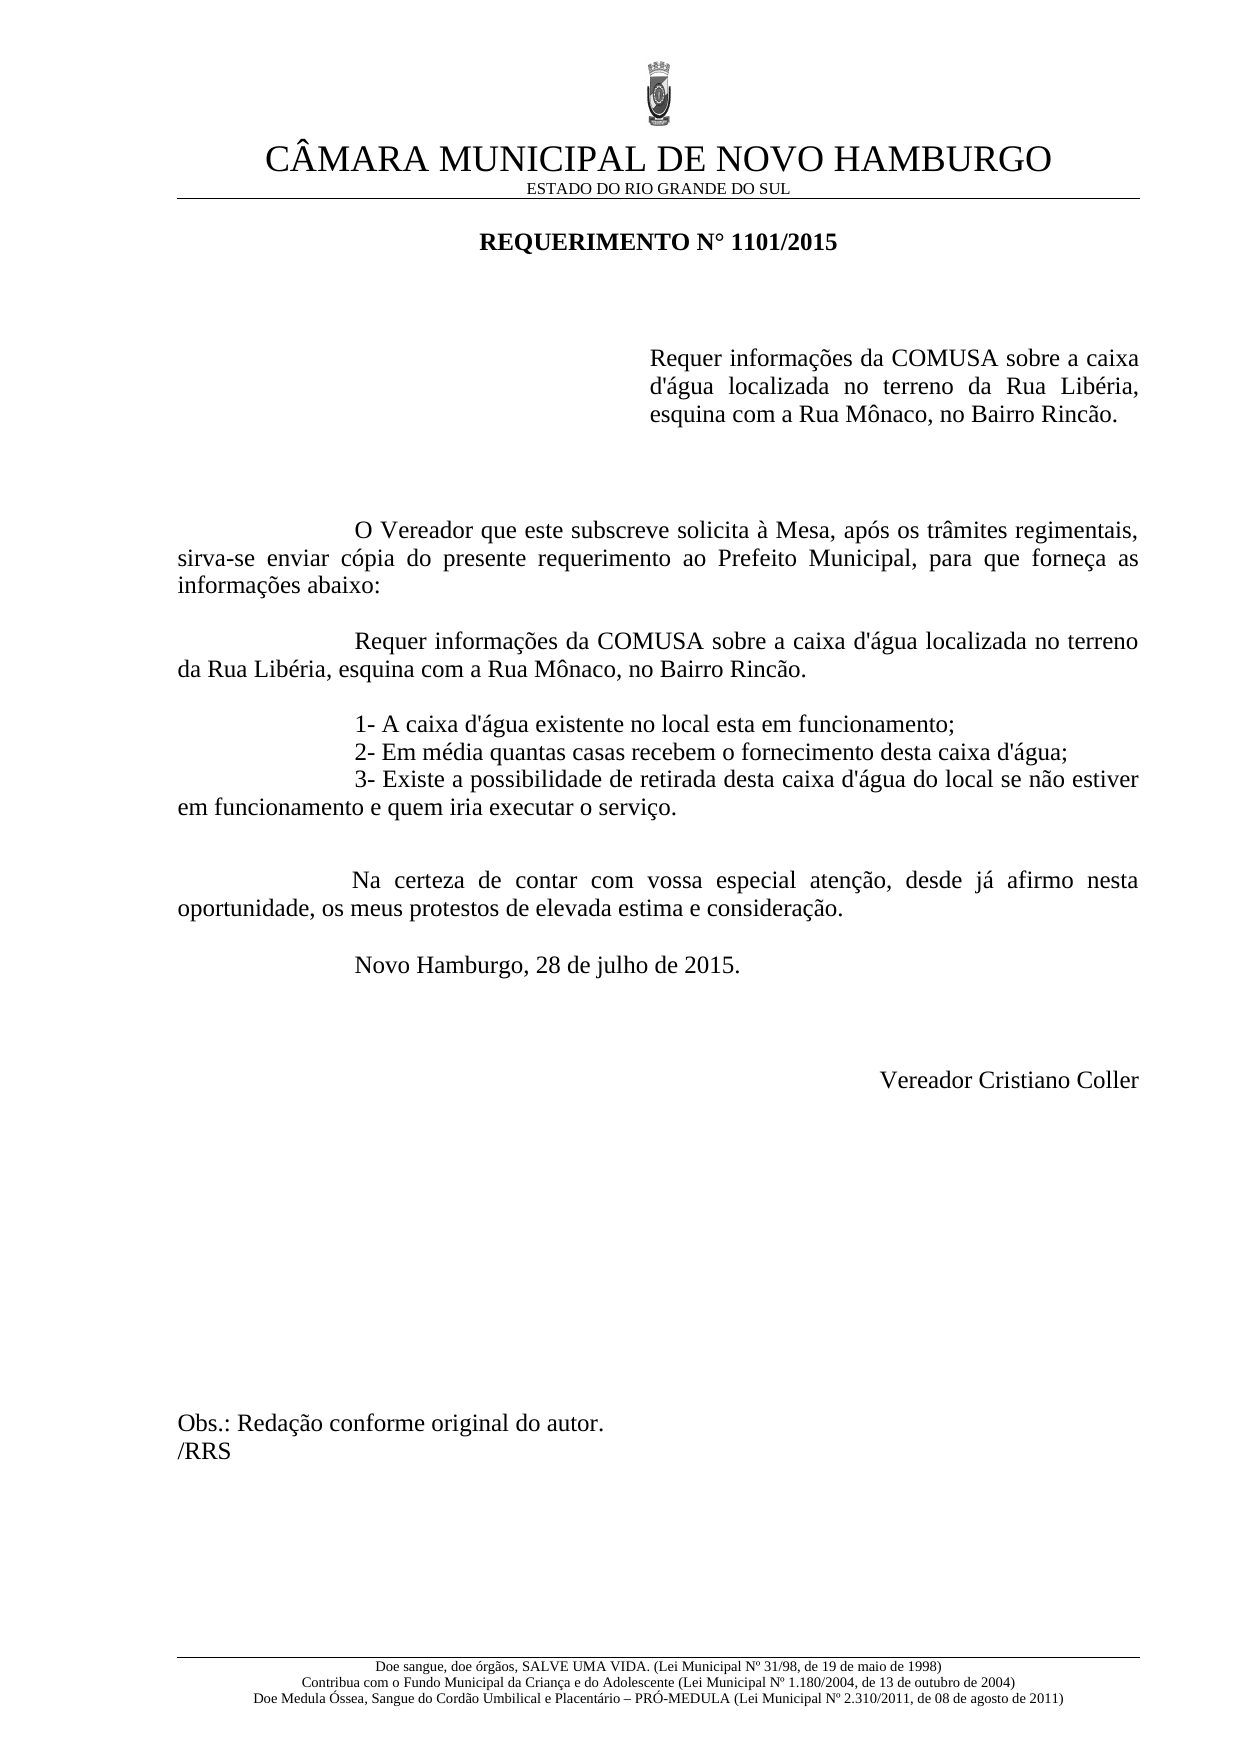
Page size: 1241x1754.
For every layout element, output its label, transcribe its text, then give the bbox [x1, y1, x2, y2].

text 2- Em média quantas casas recebem o fornecimento desta caixa d'água; [177, 738, 1140, 766]
text /RRS [177, 1437, 1140, 1464]
text 1- A caixa d'água existente no local esta em funcionamento; [177, 710, 1140, 738]
text Requer informações da COMUSA sobre a caixa d'água localizada no terreno da Rua Libéria, esquina com a Rua Mônaco, no Bairro Rincão. [177, 627, 1140, 682]
title REQUERIMENTO N° 1101/2015 [177, 228, 1140, 256]
text Obs.: Redação conforme original do autor. [177, 1409, 1140, 1437]
text Na certeza de contar com vossa especial atenção, desde já afirmo nesta oportunidade, os meus protestos de elevada estima e consideração. [177, 866, 1140, 922]
text Vereador Cristiano Coller [177, 1066, 1140, 1093]
text O Vereador que este subscreve solicita à Mesa, após os trâmites regimentais, sirva-se enviar cópia do presente requerimento ao Prefeito Municipal, para que forneça as informações abaixo: [177, 516, 1140, 599]
text Requer informações da COMUSA sobre a caixa d'água localizada no terreno da Rua Libéria, esquina com a Rua Mônaco, no Bairro Rincão. [649, 344, 1140, 428]
text 3- Existe a possibilidade de retirada desta caixa d'água do local se não estiver em funcionamento e quem iria executar o serviço. [177, 766, 1140, 821]
text Novo Hamburgo, 28 de julho de 2015. [177, 951, 1140, 979]
